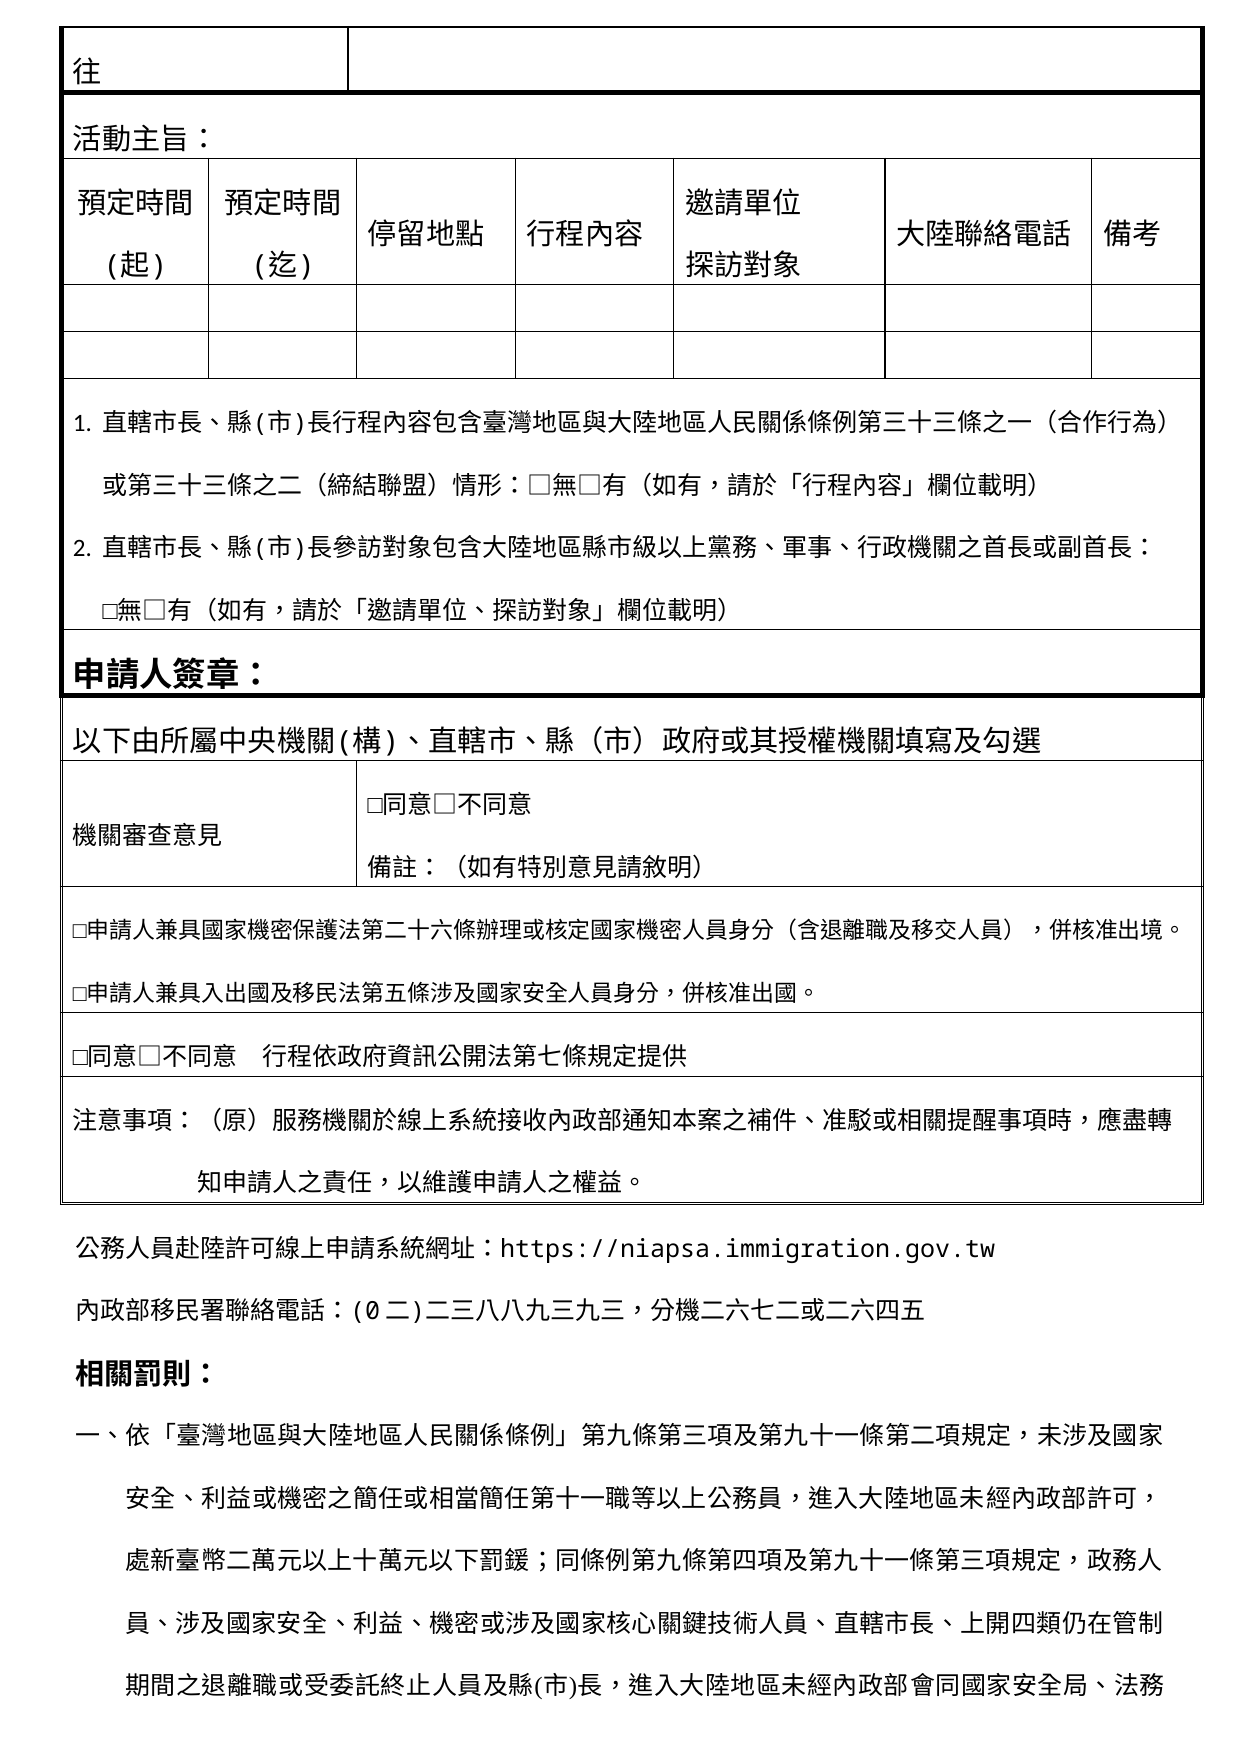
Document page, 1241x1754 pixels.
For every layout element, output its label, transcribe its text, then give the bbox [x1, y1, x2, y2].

table_cell 大陸聯絡電話 [886, 159, 1091, 284]
table_cell [886, 285, 1091, 331]
text 相關罰則： [75, 1330, 1165, 1392]
table_cell 注意事項：（原）服務機關於線上系統接收內政部通知本案之補件、准駁或相關提醒事項時，應盡轉知申請人之責任，以維護申請人之權益。 [63, 1077, 1201, 1202]
table_cell 備考 [1092, 159, 1200, 284]
table_cell 邀請單位 探訪對象 [674, 159, 884, 284]
table_cell [349, 28, 1200, 90]
table_cell 機關審查意見 [63, 761, 356, 886]
table_cell [357, 285, 515, 331]
table_cell □同意□不同意 備註：（如有特別意見請敘明） [357, 761, 1201, 886]
table_cell [357, 332, 515, 378]
table_cell [1092, 285, 1200, 331]
table_cell 預定時間(迄) [209, 159, 356, 284]
text 公務人員赴陸許可線上申請系統網址：https://niapsa.immigration.gov.tw [75, 1205, 1165, 1267]
table_cell 申請人簽章： [64, 630, 1200, 693]
table_cell [674, 285, 884, 331]
table_cell □同意□不同意 行程依政府資訊公開法第七條規定提供 [63, 1013, 1201, 1076]
table_cell [209, 332, 356, 378]
table_cell □申請人兼具國家機密保護法第二十六條辦理或核定國家機密人員身分（含退離職及移交人員），併核准出境。 □申請人兼具入出國及移民法第五條涉及國家安全人員身分，併核准出國。 [63, 887, 1201, 1012]
text 內政部移民署聯絡電話：(0二)二三八八九三九三，分機二六七二或二六四五 [75, 1267, 1165, 1330]
table_cell 行程內容 [516, 159, 673, 284]
table_cell 以下由所屬中央機關(構)、直轄市、縣（市）政府或其授權機關填寫及勾選 [63, 698, 1201, 760]
table_cell [64, 332, 208, 378]
table_cell 往 [64, 28, 347, 90]
table_cell 預定時間(起) [64, 159, 208, 284]
table_cell [1092, 332, 1200, 378]
table_cell 活動主旨： [64, 95, 1200, 158]
table_cell [516, 332, 673, 378]
table_cell [516, 285, 673, 331]
text 一、依「臺灣地區與大陸地區人民關係條例」第九條第三項及第九十一條第二項規定，未涉及國家安全、利益或機密之簡任或相當簡任第十一職等以上公務員，進入大陸地區未經內政部許可，處新臺幣二萬元以上十萬元以下罰鍰；同條例第九條第四項及第九十一條第三項規定，政務人員、涉及國家安全、利益、機密或涉及國家核心關鍵技術人員、直轄市長、上開四類仍在管制期間之退離職或受委託終止人員及縣(市)長，進入大陸地區未經內政部會同國家安全局、法務 [75, 1392, 1165, 1705]
table_cell [209, 285, 356, 331]
table_cell [886, 332, 1091, 378]
table_cell [674, 332, 884, 378]
table_cell [64, 285, 208, 331]
table_cell 停留地點 [357, 159, 515, 284]
table_cell 直轄市長、縣(市)長行程內容包含臺灣地區與大陸地區人民關係條例第三十三條之一（合作行為）或第三十三條之二（締結聯盟）情形：□無□有（如有，請於「行程內容」欄位載明） 直轄市長、縣(市)長參訪對象包含大陸地區縣市級以上黨務、軍事、行政機關之首長或副首長： □無□有（如有，請於「邀請單位、探訪對象」欄位載明） [64, 379, 1200, 629]
